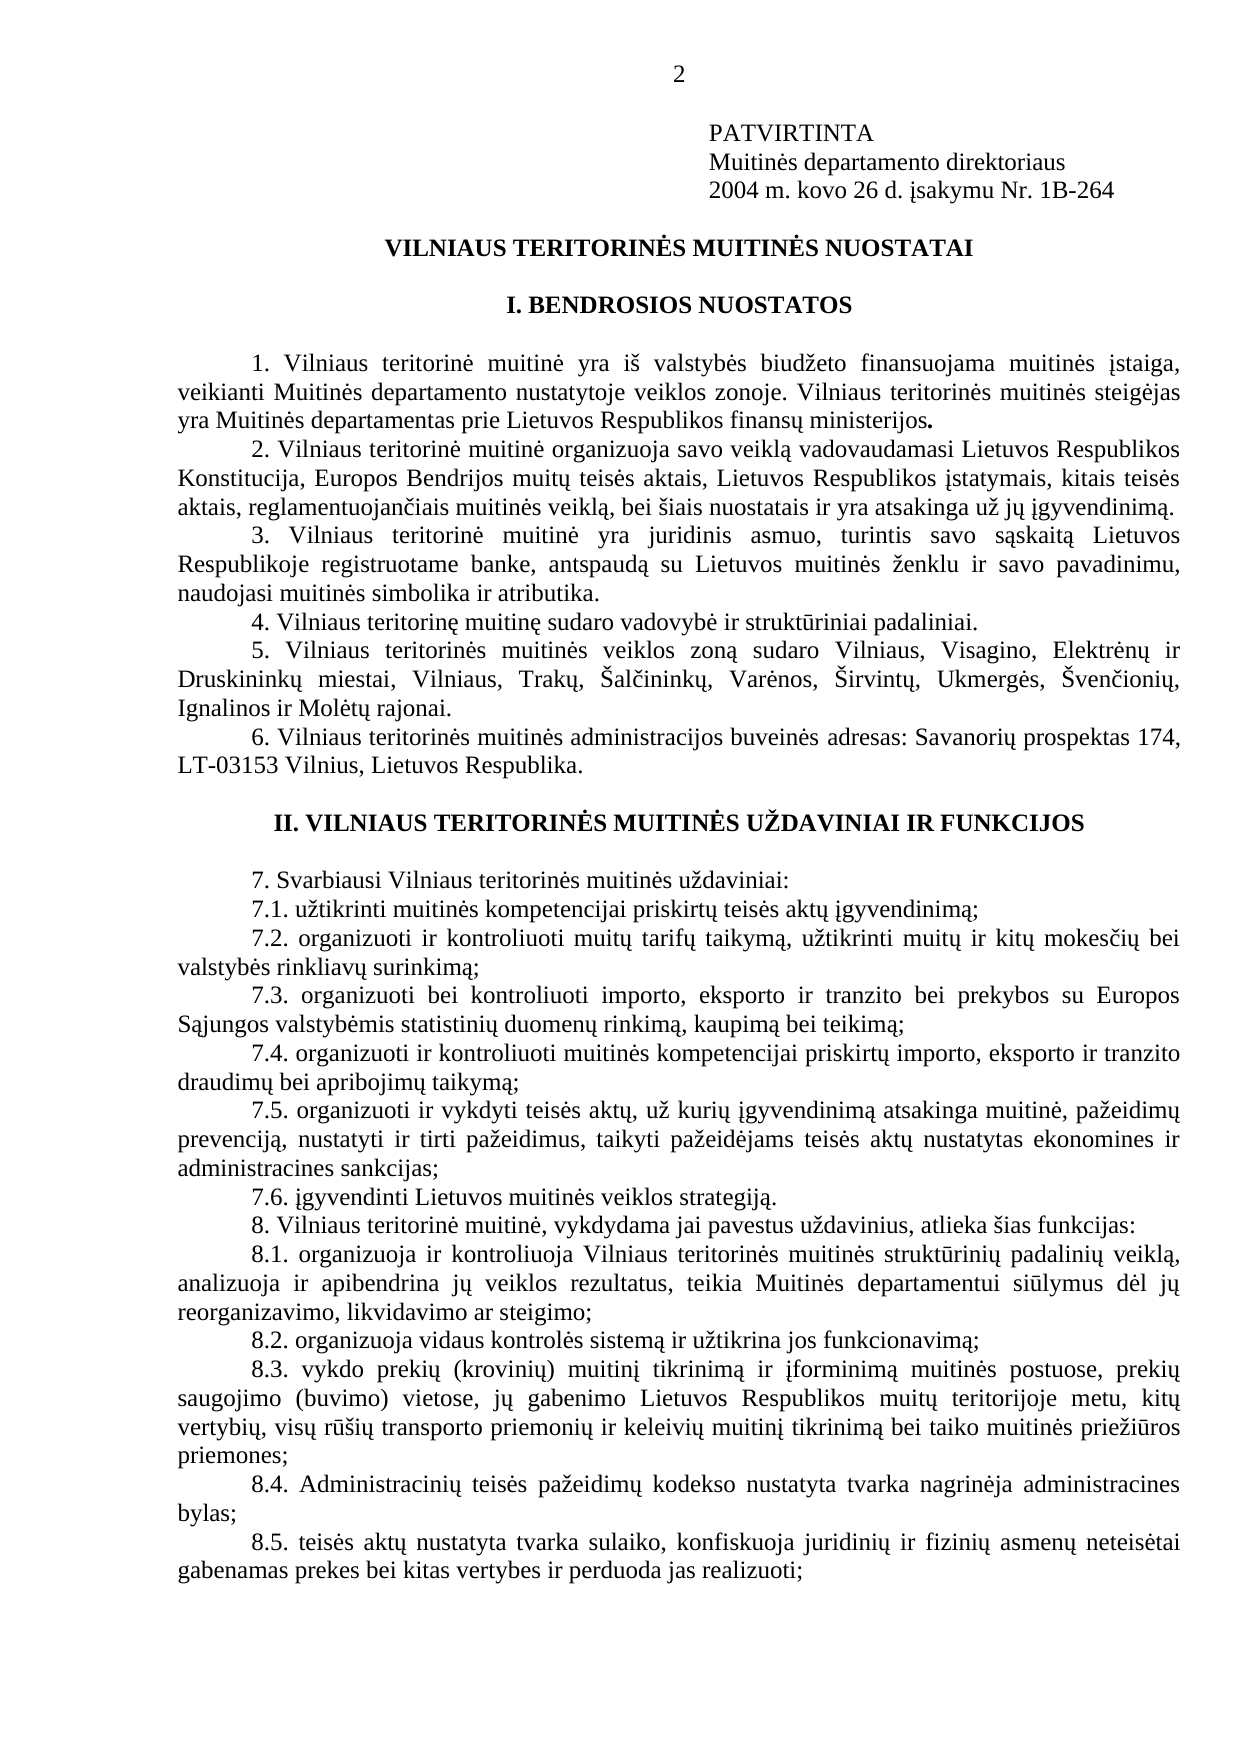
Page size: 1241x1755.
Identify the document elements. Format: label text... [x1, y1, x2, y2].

text 7.6. įgyvendinti Lietuvos muitinės veiklos strategiją. [177, 1182, 1181, 1211]
text 8. Vilniaus teritorinė muitinė, vykdydama jai pavestus uždavinius, atlieka šias funkcijas: [177, 1211, 1181, 1239]
text II. VILNIAUS TERITORINĖS MUITINĖS UŽDAVINIAI IR FUNKCIJOS [177, 808, 1181, 837]
text I. BENDROSIOS NUOSTATOS [177, 291, 1181, 319]
text 4. Vilniaus teritorinę muitinę sudaro vadovybė ir struktūriniai padaliniai. [177, 607, 1181, 636]
text 8.4. Administracinių teisės pažeidimų kodekso nustatyta tvarka nagrinėja administracines bylas; [177, 1469, 1181, 1527]
text 7.1. užtikrinti muitinės kompetencijai priskirtų teisės aktų įgyvendinimą; [177, 894, 1181, 923]
text 2004 m. kovo 26 d. įsakymu Nr. 1B-264 [177, 176, 1181, 204]
text 3. Vilniaus teritorinė muitinė yra juridinis asmuo, turintis savo sąskaitą Lietuvos Respublikoje registruotame banke, antspaudą su Lietuvos muitinės ženklu ir savo pavadinimu, naudojasi muitinės simbolika ir atributika. [177, 521, 1181, 607]
text 8.5. teisės aktų nustatyta tvarka sulaiko, konfiskuoja juridinių ir fizinių asmenų neteisėtai gabenamas prekes bei kitas vertybes ir perduoda jas realizuoti; [177, 1527, 1181, 1584]
text 7.2. organizuoti ir kontroliuoti muitų tarifų taikymą, užtikrinti muitų ir kitų mokesčių bei valstybės rinkliavų surinkimą; [177, 923, 1181, 981]
text 6. Vilniaus teritorinės muitinės administracijos buveinės adresas: Savanorių prospektas 174, LT-03153 Vilnius, Lietuvos Respublika. [177, 722, 1181, 779]
text Muitinės departamento direktoriaus [177, 147, 1181, 176]
text 2. Vilniaus teritorinė muitinė organizuoja savo veiklą vadovaudamasi Lietuvos Respublikos Konstitucija, Europos Bendrijos muitų teisės aktais, Lietuvos Respublikos įstatymais, kitais teisės aktais, reglamentuojančiais muitinės veiklą, bei šiais nuostatais ir yra atsakinga už jų įgyvendinimą. [177, 434, 1181, 521]
text 7.5. organizuoti ir vykdyti teisės aktų, už kurių įgyvendinimą atsakinga muitinė, pažeidimų prevenciją, nustatyti ir tirti pažeidimus, taikyti pažeidėjams teisės aktų nustatytas ekonomines ir administracines sankcijas; [177, 1096, 1181, 1182]
text VILNIAUS TERITORINĖS MUITINĖS NUOSTATAI [177, 233, 1181, 262]
text 1. Vilniaus teritorinė muitinė yra iš valstybės biudžeto finansuojama muitinės įstaiga, veikianti Muitinės departamento nustatytoje veiklos zonoje. Vilniaus teritorinės muitinės steigėjas yra Muitinės departamentas prie Lietuvos Respublikos finansų ministerijos. [177, 348, 1181, 434]
text 5. Vilniaus teritorinės muitinės veiklos zoną sudaro Vilniaus, Visagino, Elektrėnų ir Druskininkų miestai, Vilniaus, Trakų, Šalčininkų, Varėnos, Širvintų, Ukmergės, Švenčionių, Ignalinos ir Molėtų rajonai. [177, 636, 1181, 722]
text 8.1. organizuoja ir kontroliuoja Vilniaus teritorinės muitinės struktūrinių padalinių veiklą, analizuoja ir apibendrina jų veiklos rezultatus, teikia Muitinės departamentui siūlymus dėl jų reorganizavimo, likvidavimo ar steigimo; [177, 1239, 1181, 1326]
text 7.3. organizuoti bei kontroliuoti importo, eksporto ir tranzito bei prekybos su Europos Sąjungos valstybėmis statistinių duomenų rinkimą, kaupimą bei teikimą; [177, 981, 1181, 1038]
text PATVIRTINTA [709, 118, 1181, 147]
text 8.2. organizuoja vidaus kontrolės sistemą ir užtikrina jos funkcionavimą; [177, 1326, 1181, 1354]
text 7. Svarbiausi Vilniaus teritorinės muitinės uždaviniai: [177, 866, 1181, 894]
text 7.4. organizuoti ir kontroliuoti muitinės kompetencijai priskirtų importo, eksporto ir tranzito draudimų bei apribojimų taikymą; [177, 1038, 1181, 1096]
text 8.3. vykdo prekių (krovinių) muitinį tikrinimą ir įforminimą muitinės postuose, prekių saugojimo (buvimo) vietose, jų gabenimo Lietuvos Respublikos muitų teritorijoje metu, kitų vertybių, visų rūšių transporto priemonių ir keleivių muitinį tikrinimą bei taiko muitinės priežiūros priemones; [177, 1354, 1181, 1469]
